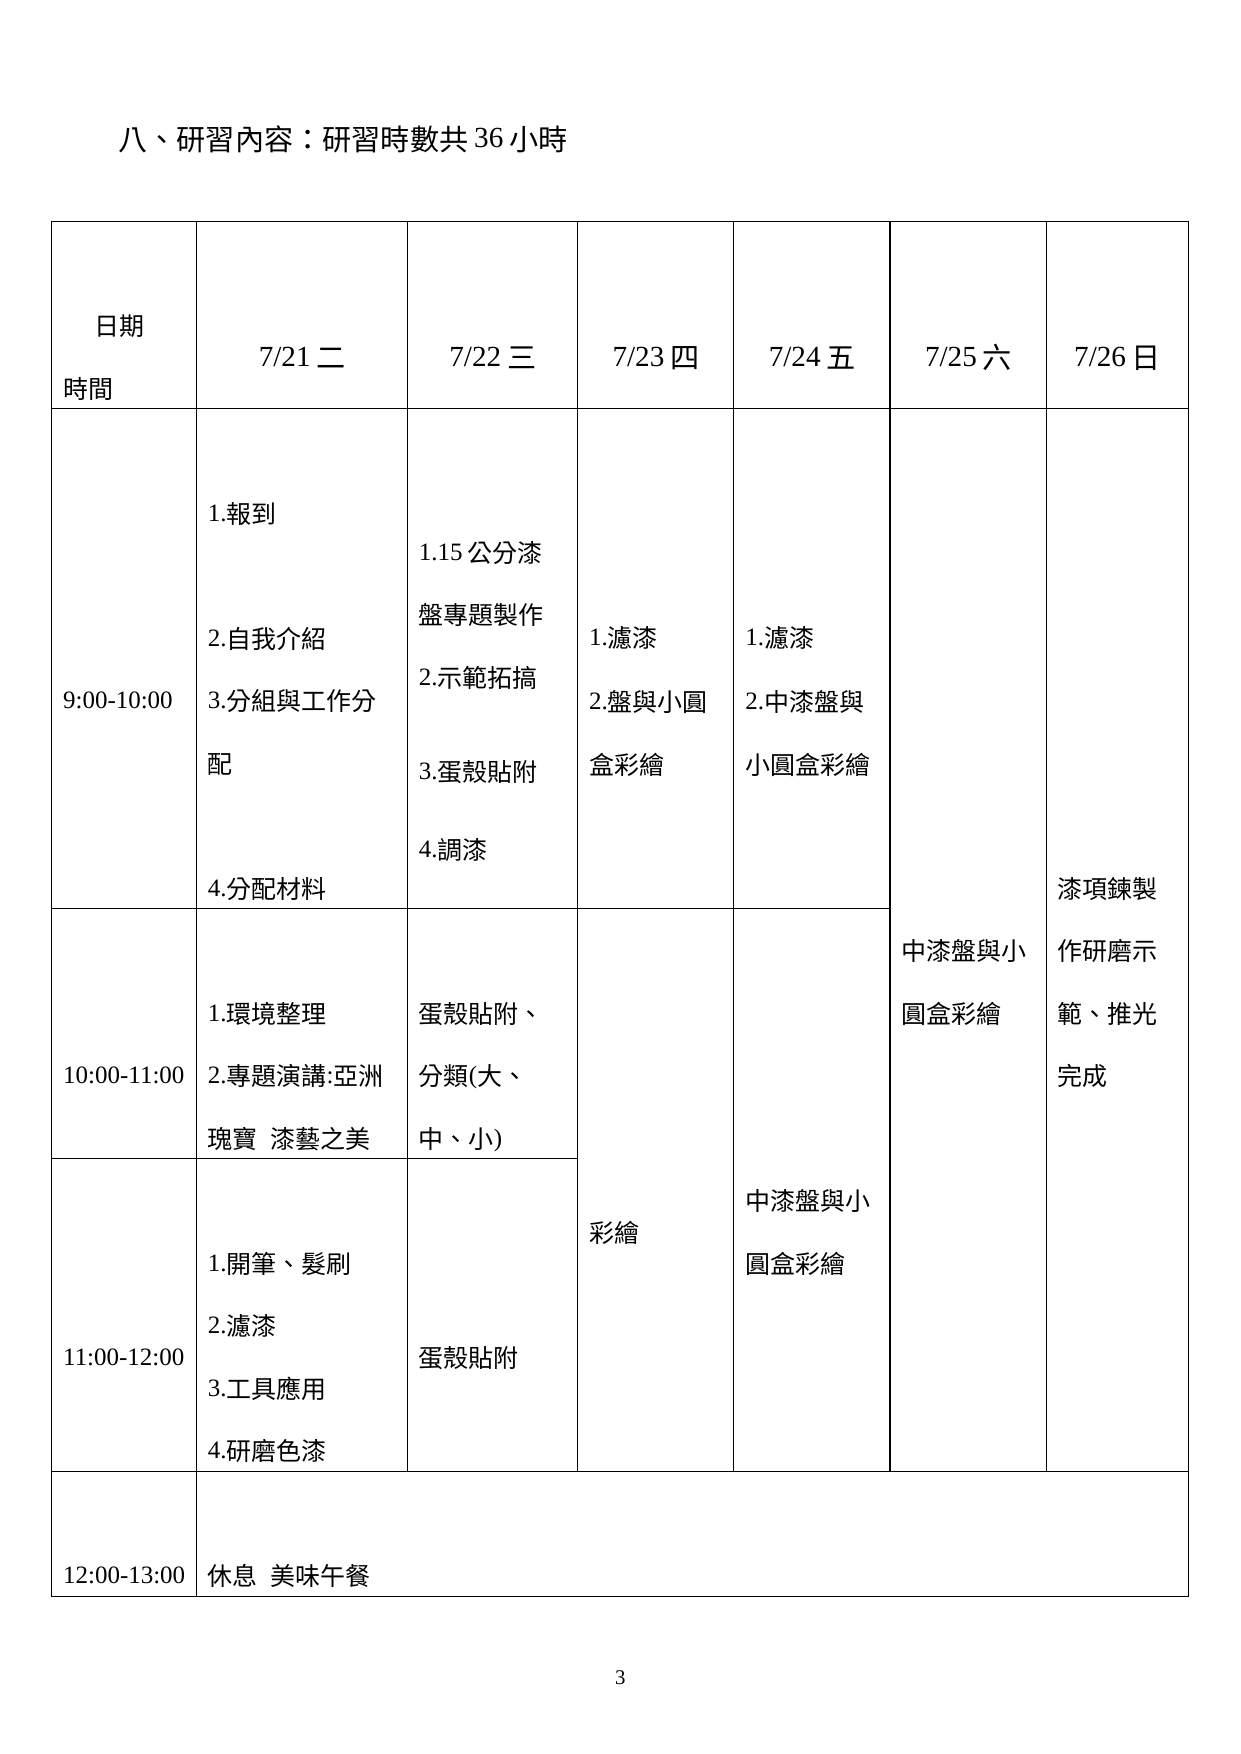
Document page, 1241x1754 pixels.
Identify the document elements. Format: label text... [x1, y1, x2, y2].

table_cell 1.濾漆 2.盤與小圓盒彩繪 [578, 409, 733, 908]
table_cell 1.15公分漆盤專題製作 2.示範拓搞 3.蛋殼貼附 4.調漆 [408, 409, 577, 908]
table_cell 1.環境整理 2.專題演講:亞洲瑰寶 漆藝之美 [197, 909, 407, 1158]
table_header 7/26日 [1047, 222, 1188, 408]
table_cell 1.報到 2.自我介紹 3.分組與工作分配 4.分配材料 [197, 409, 407, 908]
table_cell 蛋殼貼附 [408, 1159, 577, 1471]
table_cell 休息 美味午餐 [197, 1472, 1188, 1596]
table_header 7/21二 [197, 222, 407, 408]
table_header 日期 時間 [52, 222, 196, 408]
table_cell 中漆盤與小圓盒彩繪 [734, 909, 889, 1471]
table_cell 彩繪 [578, 909, 733, 1471]
table_cell 1.開筆、髮刷 2.濾漆 3.工具應用 4.研磨色漆 [197, 1159, 407, 1471]
table_cell 漆項鍊製作研磨示範、推光完成 [1047, 409, 1188, 1471]
table_header 7/24五 [734, 222, 889, 408]
table_header 7/22三 [408, 222, 577, 408]
table_cell 蛋殼貼附、分類(大、中、小) [408, 909, 577, 1158]
table_cell 10:00-11:00 [52, 909, 196, 1158]
table_header 7/25六 [891, 222, 1046, 408]
table_cell 12:00-13:00 [52, 1472, 196, 1596]
table_cell 9:00-10:00 [52, 409, 196, 908]
table_cell 1.濾漆 2.中漆盤與小圓盒彩繪 [734, 409, 889, 908]
table_cell 中漆盤與小圓盒彩繪 [891, 409, 1046, 1471]
table_header 7/23四 [578, 222, 733, 408]
table_cell 11:00-12:00 [52, 1159, 196, 1471]
text 八、研習內容：研習時數共36小時 [118, 96, 1122, 158]
